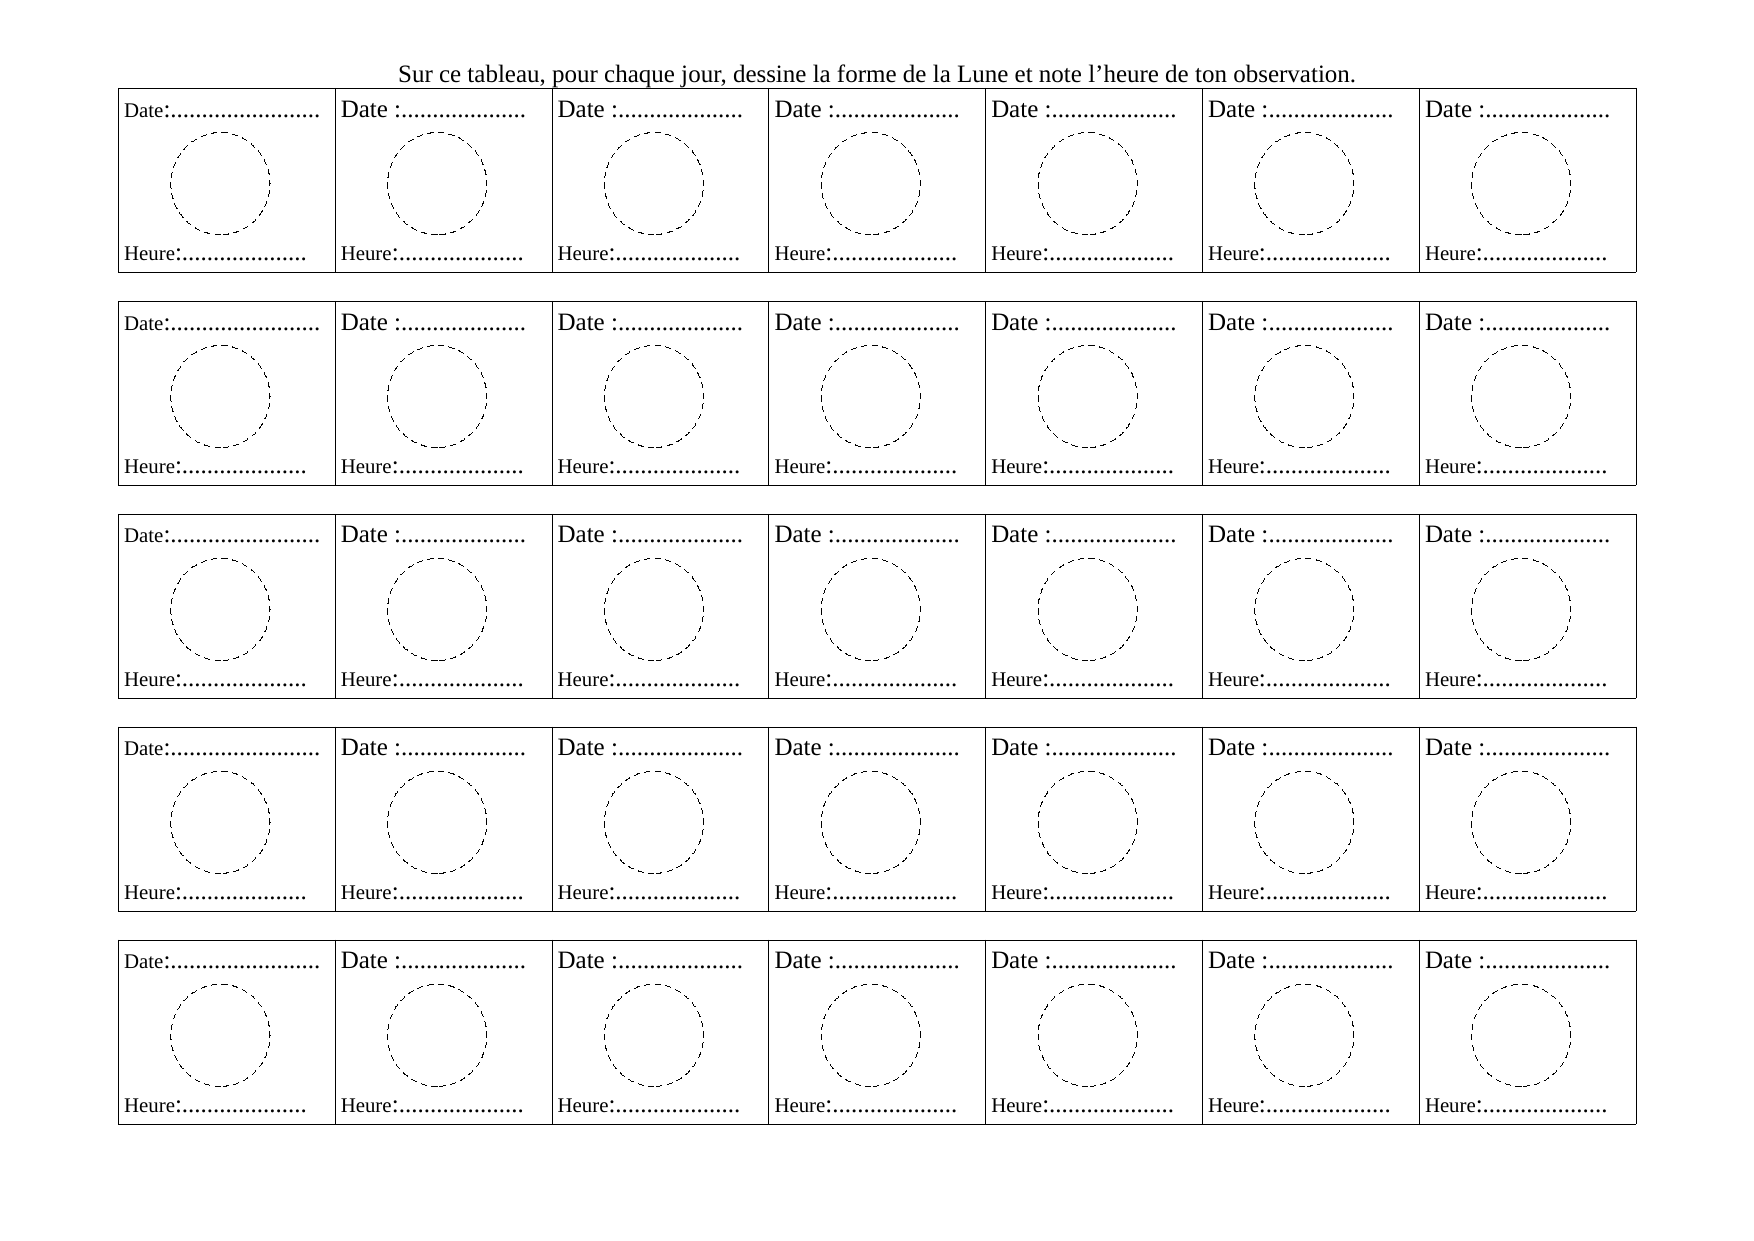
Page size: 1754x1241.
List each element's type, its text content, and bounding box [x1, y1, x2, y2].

table_header Date :.................... Heure:.................... [1420, 89, 1636, 272]
table_header Date :.................... Heure:.................... [553, 515, 768, 698]
table_header Date :.................... Heure:.................... [1420, 941, 1636, 1123]
table_header Date :.................... Heure:.................... [986, 515, 1202, 698]
table_header Date :.................... Heure:.................... [336, 515, 552, 698]
table_header Date :.................... Heure:.................... [986, 89, 1202, 272]
table_header Date :.................... Heure:.................... [1203, 515, 1419, 698]
table_header Date :.................... Heure:.................... [336, 302, 552, 485]
text Sur ce tableau, pour chaque jour, dessine la forme de la Lune et note l’heure de ton observation. [118, 59, 1636, 88]
table_header Date :.................... Heure:.................... [1203, 89, 1419, 272]
table_header Date :.................... Heure:.................... [336, 941, 552, 1123]
table_header Date:........................ Heure:.................... [119, 89, 335, 272]
table_header Date :.................... Heure:.................... [1203, 941, 1419, 1123]
table_header Date :.................... Heure:.................... [336, 89, 552, 272]
table_header Date :.................... Heure:.................... [553, 302, 768, 485]
table_header Date :.................... Heure:.................... [986, 941, 1202, 1123]
table_header Date :.................... Heure:.................... [553, 89, 768, 272]
table_header Date :.................... Heure:.................... [769, 89, 985, 272]
table_header Date :.................... Heure:.................... [1420, 302, 1636, 485]
table_header Date :.................... Heure:.................... [1420, 515, 1636, 698]
table_header Date :.................... Heure:.................... [769, 302, 985, 485]
table_header Date :.................... Heure:.................... [336, 728, 552, 911]
table_header Date :.................... Heure:.................... [553, 728, 768, 911]
table_header Date:........................ Heure:.................... [119, 941, 335, 1123]
table_header Date:........................ Heure:.................... [119, 728, 335, 911]
table_header Date:........................ Heure:.................... [119, 515, 335, 698]
table_header Date :.................... Heure:.................... [1420, 728, 1636, 911]
table_header Date :.................... Heure:.................... [986, 728, 1202, 911]
table_header Date :.................... Heure:.................... [1203, 302, 1419, 485]
table_header Date :.................... Heure:.................... [1203, 728, 1419, 911]
table_header Date :.................... Heure:.................... [986, 302, 1202, 485]
table_header Date :.................... Heure:.................... [769, 728, 985, 911]
table_header Date :.................... Heure:.................... [553, 941, 768, 1123]
table_header Date:........................ Heure:.................... [119, 302, 335, 485]
table_header Date :.................... Heure:.................... [769, 941, 985, 1123]
table_header Date :.................... Heure:.................... [769, 515, 985, 698]
